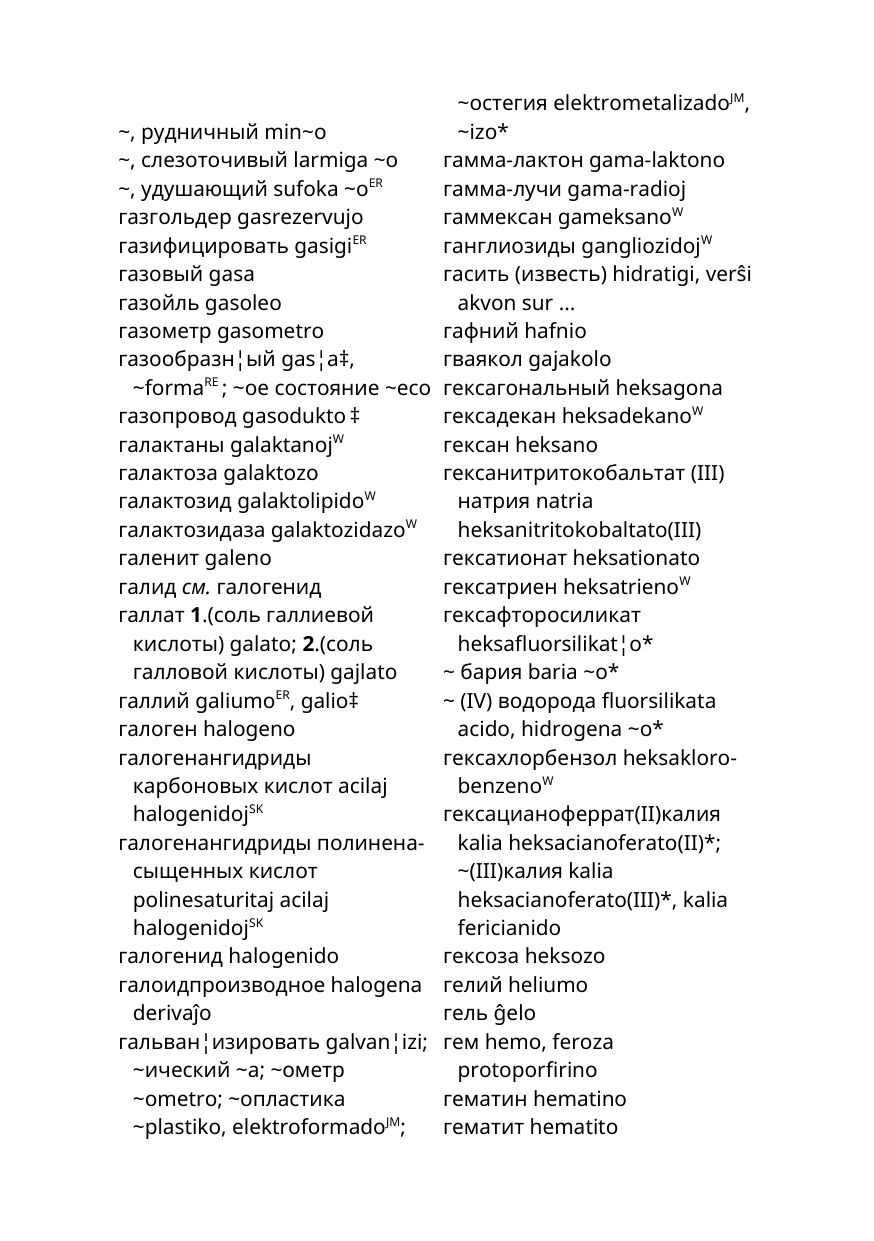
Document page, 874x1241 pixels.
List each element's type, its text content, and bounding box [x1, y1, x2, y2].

text ~ (IV) водорода fluorsilikata acido, hidrogena ~o* [443, 686, 756, 743]
text гексагональный heksagona [443, 373, 756, 401]
text гексатриен heksatrienoW [443, 572, 756, 600]
text гасить (известь) hidratigi, verŝi akvon sur ... [443, 259, 756, 316]
text гаммексан gameksanoW [443, 202, 756, 231]
text ганглиозиды gangliozidojW [443, 231, 756, 259]
text ~, рудничный min~o [118, 117, 431, 145]
text гафний hafnio [443, 316, 756, 344]
text газопровод gasodukto ‡ [118, 401, 431, 430]
text гелий heliumo [443, 970, 756, 998]
text газометр gasometro [118, 316, 431, 344]
text гель ĝelo [443, 998, 756, 1027]
text гальван¦изировать galvan¦izi; ~ический ~a; ~ометр ~ometro; ~опластика ~plastiko, elektroformadoJM; [118, 1027, 431, 1141]
text газойль gasoleo [118, 288, 431, 316]
text галогенид halogenido [118, 942, 431, 970]
text галактозид galaktolipidoW [118, 487, 431, 515]
text гексан heksano [443, 430, 756, 458]
text галогенангидриды карбоновых кислот acilaj halogenidojSK [118, 743, 431, 828]
text гексахлорбензол heksakloro-benzenoW [443, 743, 756, 799]
text галенит galeno [118, 543, 431, 572]
text гем hemo, feroza protoporfirino [443, 1027, 756, 1084]
text газообразн¦ый gas¦a‡, ~formaRE ; ~ое состояние ~eco [118, 344, 431, 401]
text ~, слезоточивый larmiga ~o [118, 145, 431, 174]
text галоген halogeno [118, 714, 431, 743]
text гексанитритокобальтат (III) натрия natria heksanitritokobaltato(III) [443, 458, 756, 543]
text гексацианоферрат(II)калия kalia heksacianoferato(II)*; ~(III)калия kalia heksacianoferato(III)*, kalia fericianido [443, 799, 756, 942]
text гексадекан heksadekanoW [443, 401, 756, 430]
text галоидпроизводное halogena derivaĵo [118, 970, 431, 1027]
text гематин hematino [443, 1084, 756, 1112]
text галактаны galaktanojW [118, 430, 431, 458]
text гваякол gajakolo [443, 344, 756, 373]
text галогенангидриды полинена-сыщенных кислот polinesaturitaj acilaj halogenidojSK [118, 828, 431, 942]
text галид см. галогенид [118, 572, 431, 600]
text гексафторосиликат heksafluorsilikat¦o* [443, 600, 756, 657]
text галактозидаза galaktozidazoW [118, 515, 431, 543]
text газифицировать gasigiER [118, 231, 431, 259]
text ~остегия elektrometalizadoJM, ~izo* [443, 88, 756, 145]
text гексатионат heksationato [443, 543, 756, 572]
text гематит hematito [443, 1112, 756, 1141]
text галлий galiumoER, galio‡ [118, 686, 431, 714]
text газгольдер gasrezervujo [118, 202, 431, 231]
text газовый gasa [118, 259, 431, 288]
text гамма-лучи gama-radioj [443, 174, 756, 202]
text галлат 1.(соль галлиевой кислоты) galato; 2.(соль галловой кислоты) gajlato [118, 600, 431, 686]
text гамма-лактон gama-laktono [443, 145, 756, 174]
text гексоза heksozo [443, 942, 756, 970]
text ~ бария baria ~o* [443, 657, 756, 686]
text галактоза galaktozo [118, 458, 431, 487]
text ~, удушающий sufoka ~oER [118, 174, 431, 202]
